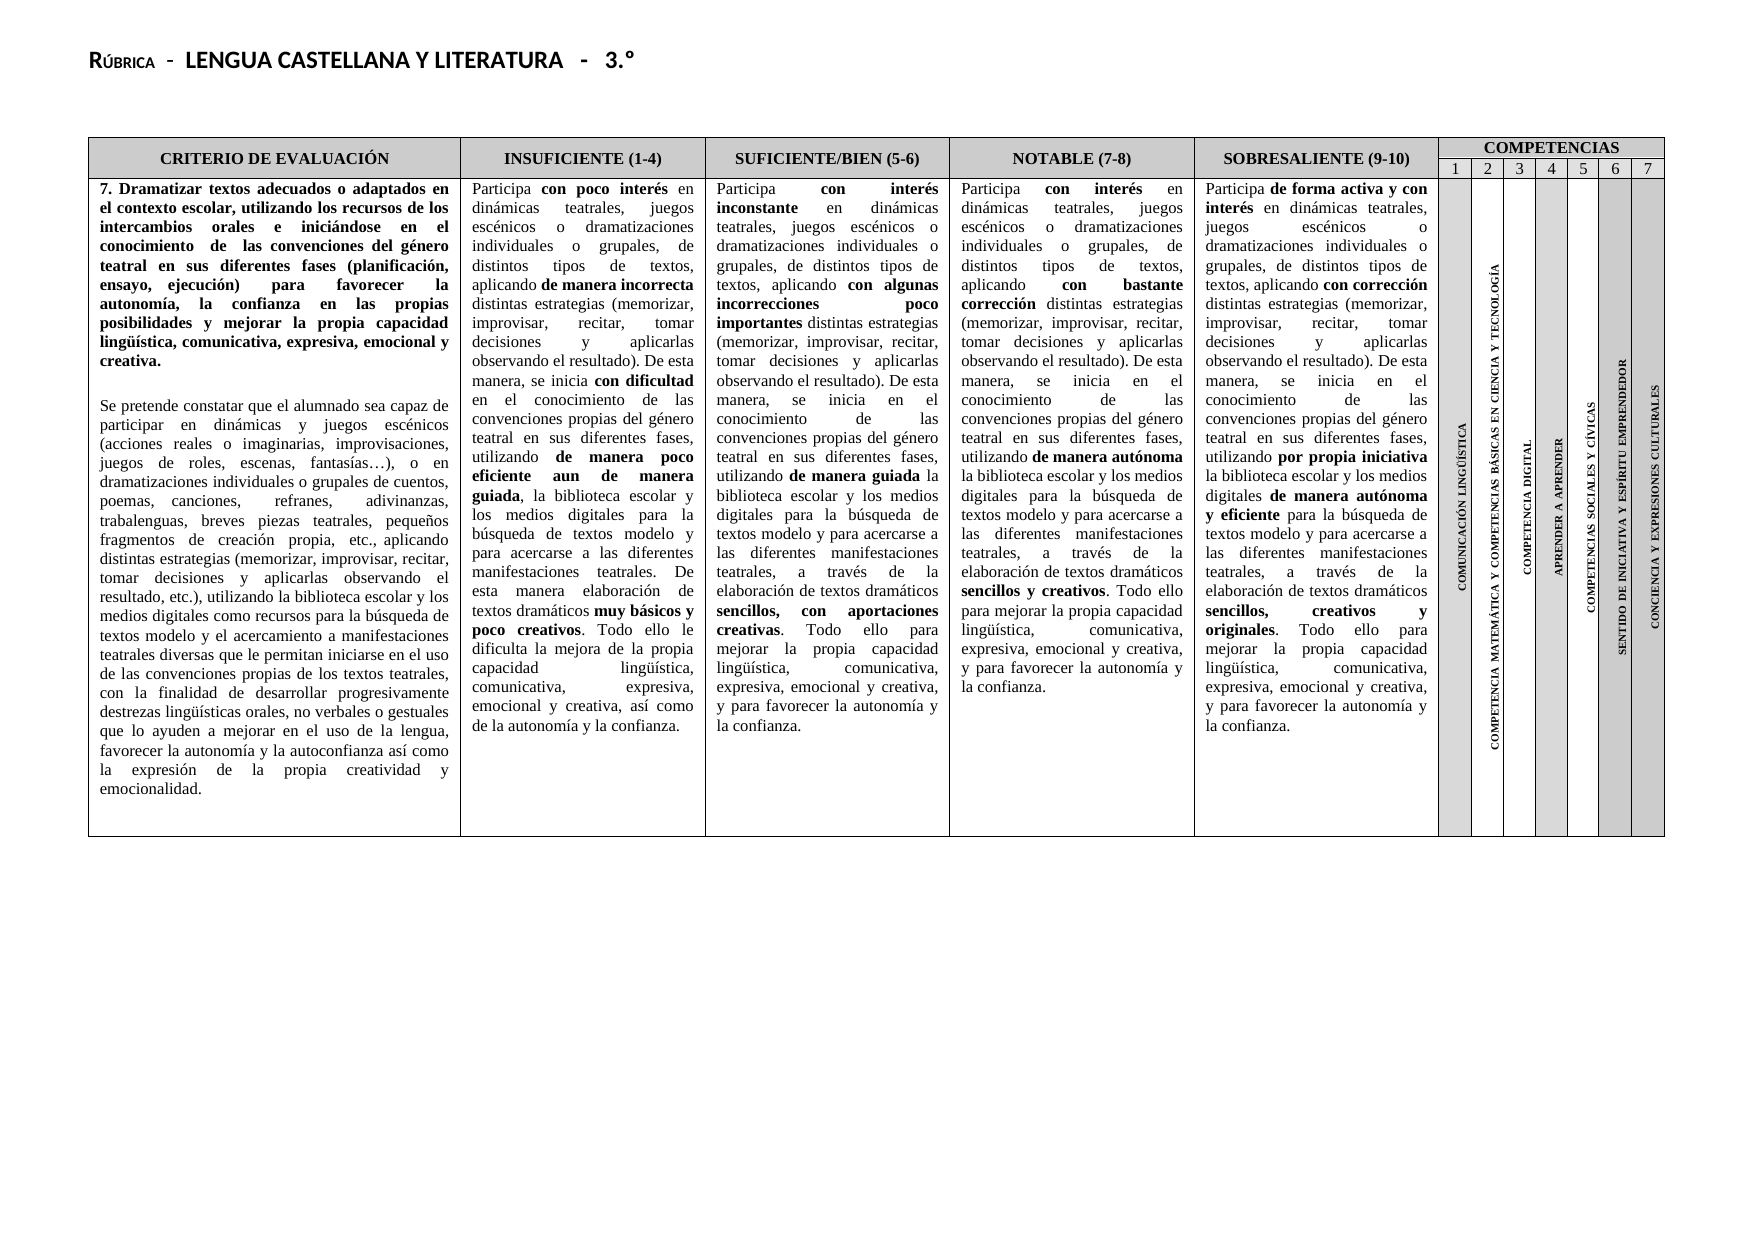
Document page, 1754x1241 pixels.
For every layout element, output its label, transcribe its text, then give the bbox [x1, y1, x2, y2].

table_header SUFICIENTE/BIEN (5-6) [706, 138, 949, 178]
table_cell 1 [1439, 159, 1471, 178]
table_cell 3 [1504, 159, 1535, 178]
table_cell conciencia y expresiones culturales [1632, 179, 1664, 836]
table_cell 2 [1472, 159, 1503, 178]
table_cell 7. Dramatizar textos adecuados o adaptados en el contexto escolar, utilizando los recursos de los intercambios orales e iniciándose en el conocimiento de las convenciones del género teatral en sus diferentes fases (planificación, ensayo, ejecución) para favorecer la autonomía, la confianza en las propias posibilidades y mejorar la propia capacidad lingüística, comunicativa, expresiva, emocional y creativa. Se pretende constatar que el alumnado sea capaz de participar en dinámicas y juegos escénicos (acciones reales o imaginarias, improvisaciones, juegos de roles, escenas, fantasías…), o en dramatizaciones individuales o grupales de cuentos, poemas, canciones, refranes, adivinanzas, trabalenguas, breves piezas teatrales, pequeños fragmentos de creación propia, etc., aplicando distintas estrategias (memorizar, improvisar, recitar, tomar decisiones y aplicarlas observando el resultado, etc.), utilizando la biblioteca escolar y los medios digitales como recursos para la búsqueda de textos modelo y el acercamiento a manifestaciones teatrales diversas que le permitan iniciarse en el uso de las convenciones propias de los textos teatrales, con la finalidad de desarrollar progresivamente destrezas lingüísticas orales, no verbales o gestuales que lo ayuden a mejorar en el uso de la lengua, favorecer la autonomía y la autoconfianza así como la expresión de la propia creatividad y emocionalidad. [89, 179, 460, 836]
table_header CRITERIO DE EVALUACIÓN [89, 138, 460, 178]
table_cell Participa con interés inconstante en dinámicas teatrales, juegos escénicos o dramatizaciones individuales o grupales, de distintos tipos de textos, aplicando con algunas incorrecciones poco importantes distintas estrategias (memorizar, improvisar, recitar, tomar decisiones y aplicarlas observando el resultado). De esta manera, se inicia en el conocimiento de las convenciones propias del género teatral en sus diferentes fases, utilizando de manera guiada la biblioteca escolar y los medios digitales para la búsqueda de textos modelo y para acercarse a las diferentes manifestaciones teatrales, a través de la elaboración de textos dramáticos sencillos, con aportaciones creativas. Todo ello para mejorar la propia capacidad lingüística, comunicativa, expresiva, emocional y creativa, y para favorecer la autonomía y la confianza. [706, 179, 949, 836]
table_cell aprender a aprender [1536, 179, 1567, 836]
table_cell Participa con poco interés en dinámicas teatrales, juegos escénicos o dramatizaciones individuales o grupales, de distintos tipos de textos, aplicando de manera incorrecta distintas estrategias (memorizar, improvisar, recitar, tomar decisiones y aplicarlas observando el resultado). De esta manera, se inicia con dificultad en el conocimiento de las convenciones propias del género teatral en sus diferentes fases, utilizando de manera poco eficiente aun de manera guiada, la biblioteca escolar y los medios digitales para la búsqueda de textos modelo y para acercarse a las diferentes manifestaciones teatrales. De esta manera elaboración de textos dramáticos muy básicos y poco creativos. Todo ello le dificulta la mejora de la propia capacidad lingüística, comunicativa, expresiva, emocional y creativa, así como de la autonomía y la confianza. [461, 179, 705, 836]
table_cell 7 [1632, 159, 1664, 178]
table_cell Participa de forma activa y con interés en dinámicas teatrales, juegos escénicos o dramatizaciones individuales o grupales, de distintos tipos de textos, aplicando con corrección distintas estrategias (memorizar, improvisar, recitar, tomar decisiones y aplicarlas observando el resultado). De esta manera, se inicia en el conocimiento de las convenciones propias del género teatral en sus diferentes fases, utilizando por propia iniciativa la biblioteca escolar y los medios digitales de manera autónoma y eficiente para la búsqueda de textos modelo y para acercarse a las diferentes manifestaciones teatrales, a través de la elaboración de textos dramáticos sencillos, creativos y originales. Todo ello para mejorar la propia capacidad lingüística, comunicativa, expresiva, emocional y creativa, y para favorecer la autonomía y la confianza. [1195, 179, 1438, 836]
table_cell sentido de iniciativa y espíritu emprendedor [1599, 179, 1631, 836]
table_header COMPETENCIAS [1439, 138, 1664, 157]
table_cell 4 [1536, 159, 1567, 178]
table_header SOBRESALIENTE (9-10) [1195, 138, 1438, 178]
table_cell competencias sociales y cívicas [1568, 179, 1598, 836]
table_cell 5 [1568, 159, 1598, 178]
table_header INSUFICIENTE (1-4) [461, 138, 705, 178]
table_cell 6 [1599, 159, 1631, 178]
table_cell competencia matemática y competencias básicas en ciencia y tecnología [1472, 179, 1503, 836]
table_cell comunicación lingüística [1439, 179, 1471, 836]
table_header NOTABLE (7-8) [950, 138, 1194, 178]
table_cell Participa con interés en dinámicas teatrales, juegos escénicos o dramatizaciones individuales o grupales, de distintos tipos de textos, aplicando con bastante corrección distintas estrategias (memorizar, improvisar, recitar, tomar decisiones y aplicarlas observando el resultado). De esta manera, se inicia en el conocimiento de las convenciones propias del género teatral en sus diferentes fases, utilizando de manera autónoma la biblioteca escolar y los medios digitales para la búsqueda de textos modelo y para acercarse a las diferentes manifestaciones teatrales, a través de la elaboración de textos dramáticos sencillos y creativos. Todo ello para mejorar la propia capacidad lingüística, comunicativa, expresiva, emocional y creativa, y para favorecer la autonomía y la confianza. [950, 179, 1194, 836]
table_cell competencia digital [1504, 179, 1535, 836]
